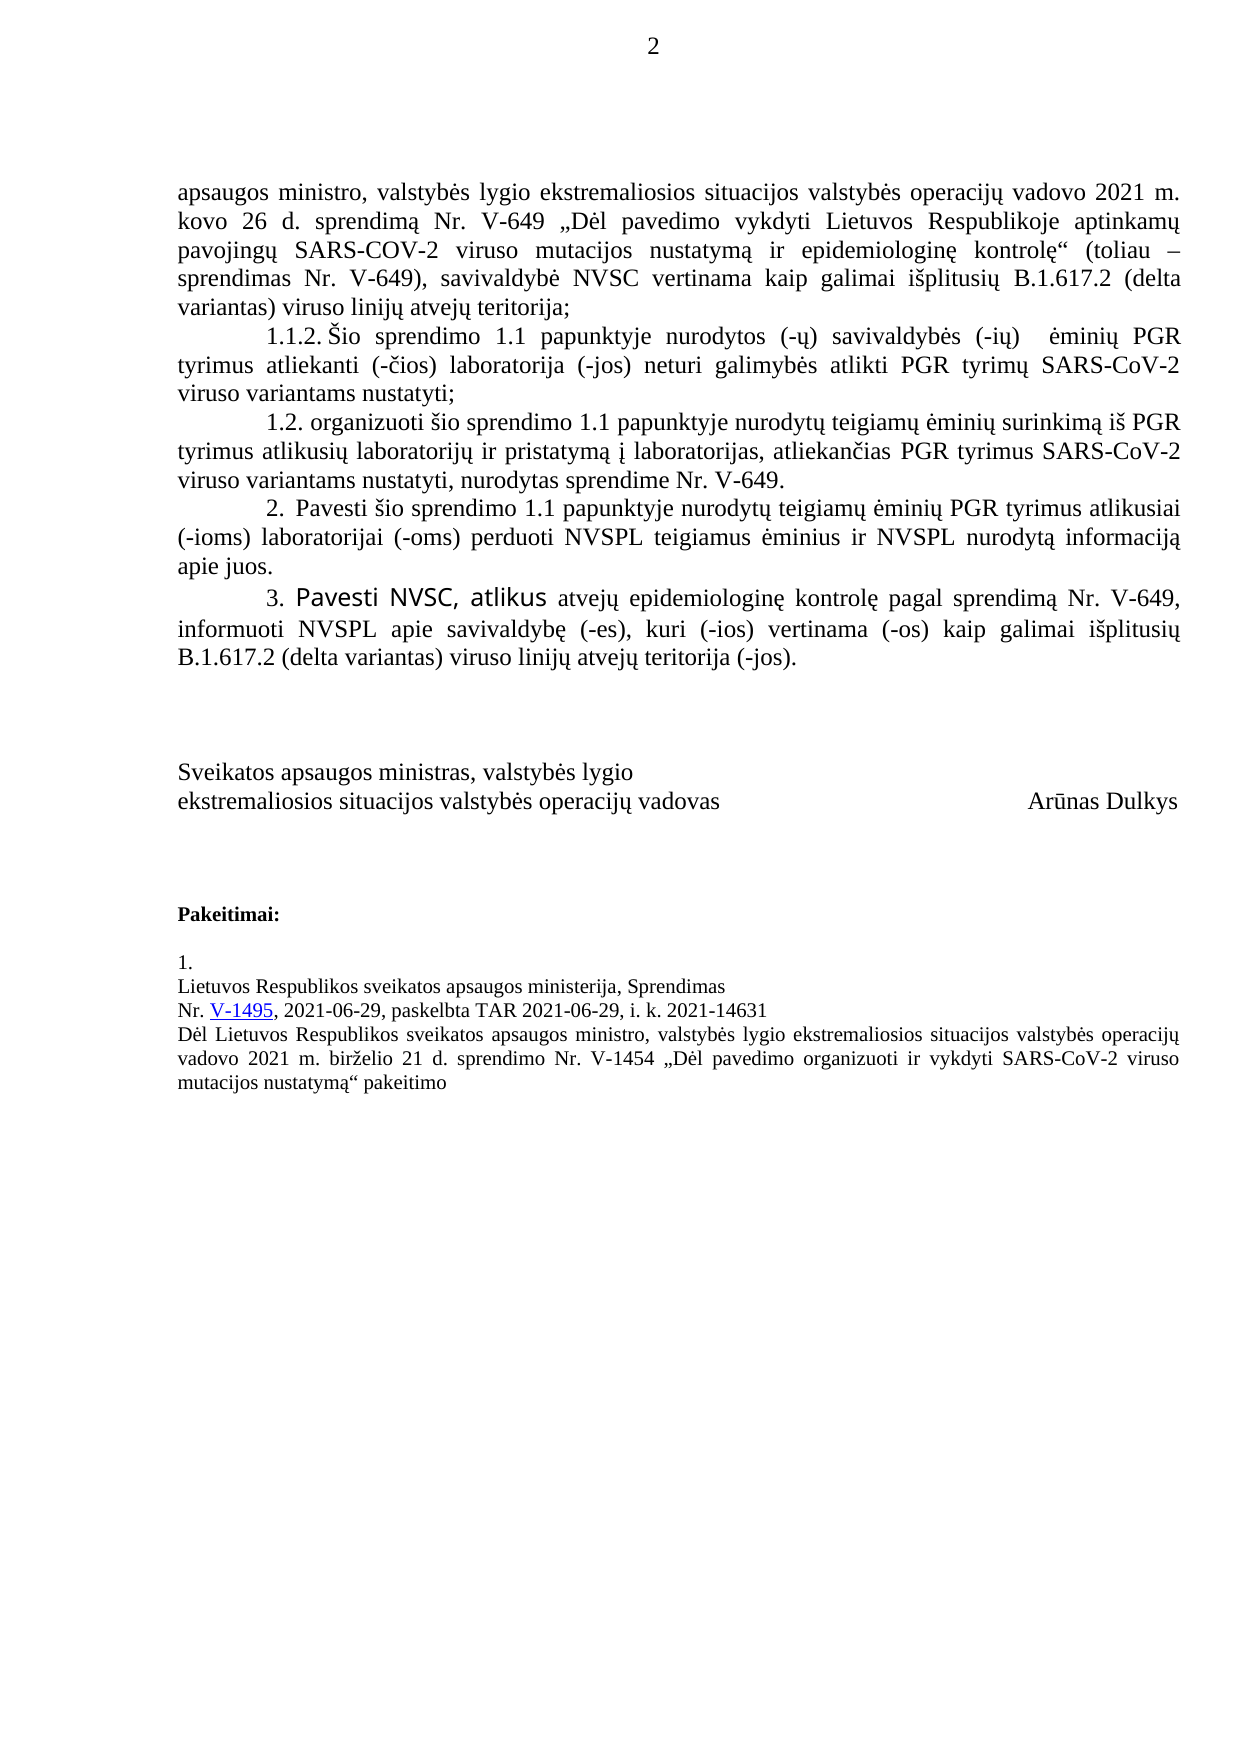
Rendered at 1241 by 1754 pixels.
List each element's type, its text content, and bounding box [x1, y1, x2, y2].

text 1.1.2. Šio sprendimo 1.1 papunktyje nurodytos (-ų) savivaldybės (-ių) ėminių PGR tyrimus atliekanti (-čios) laboratorija (-jos) neturi galimybės atlikti PGR tyrimų SARS-CoV-2 viruso variantams nustatyti; [177, 321, 1181, 407]
text ekstremaliosios situacijos valstybės operacijų vadovas Arūnas Dulkys [177, 786, 1181, 815]
text 1. [177, 949, 1181, 974]
text Dėl Lietuvos Respublikos sveikatos apsaugos ministro, valstybės lygio ekstremaliosios situacijos valstybės operacijų vadovo 2021 m. birželio 21 d. sprendimo Nr. V-1454 „Dėl pavedimo organizuoti ir vykdyti SARS-CoV-2 viruso mutacijos nustatymą“ pakeitimo [177, 1022, 1181, 1094]
text 1.2. organizuoti šio sprendimo 1.1 papunktyje nurodytų teigiamų ėminių surinkimą iš PGR tyrimus atlikusių laboratorijų ir pristatymą į laboratorijas, atliekančias PGR tyrimus SARS-CoV-2 viruso variantams nustatyti, nurodytas sprendime Nr. V-649. [177, 407, 1181, 493]
text 3. Pavesti NVSC, atlikus atvejų epidemiologinę kontrolę pagal sprendimą Nr. V-649, informuoti NVSPL apie savivaldybę (-es), kuri (-ios) vertinama (-os) kaip galimai išplitusių B.1.617.2 (delta variantas) viruso linijų atvejų teritorija (-jos). [177, 580, 1181, 671]
text 2. Pavesti šio sprendimo 1.1 papunktyje nurodytų teigiamų ėminių PGR tyrimus atlikusiai (-ioms) laboratorijai (-oms) perduoti NVSPL teigiamus ėminius ir NVSPL nurodytą informaciją apie juos. [177, 493, 1181, 580]
text Sveikatos apsaugos ministras, valstybės lygio [177, 757, 1181, 786]
text Lietuvos Respublikos sveikatos apsaugos ministerija, Sprendimas [177, 974, 1181, 998]
text Nr. V-1495, 2021-06-29, paskelbta TAR 2021-06-29, i. k. 2021-14631 [177, 998, 1181, 1022]
text Pakeitimai: [177, 901, 1181, 926]
text apsaugos ministro, valstybės lygio ekstremaliosios situacijos valstybės operacijų vadovo 2021 m. kovo 26 d. sprendimą Nr. V-649 „Dėl pavedimo vykdyti Lietuvos Respublikoje aptinkamų pavojingų SARS-COV-2 viruso mutacijos nustatymą ir epidemiologinę kontrolę“ (toliau – sprendimas Nr. V-649), savivaldybė NVSC vertinama kaip galimai išplitusių B.1.617.2 (delta variantas) viruso linijų atvejų teritorija; [177, 177, 1181, 321]
